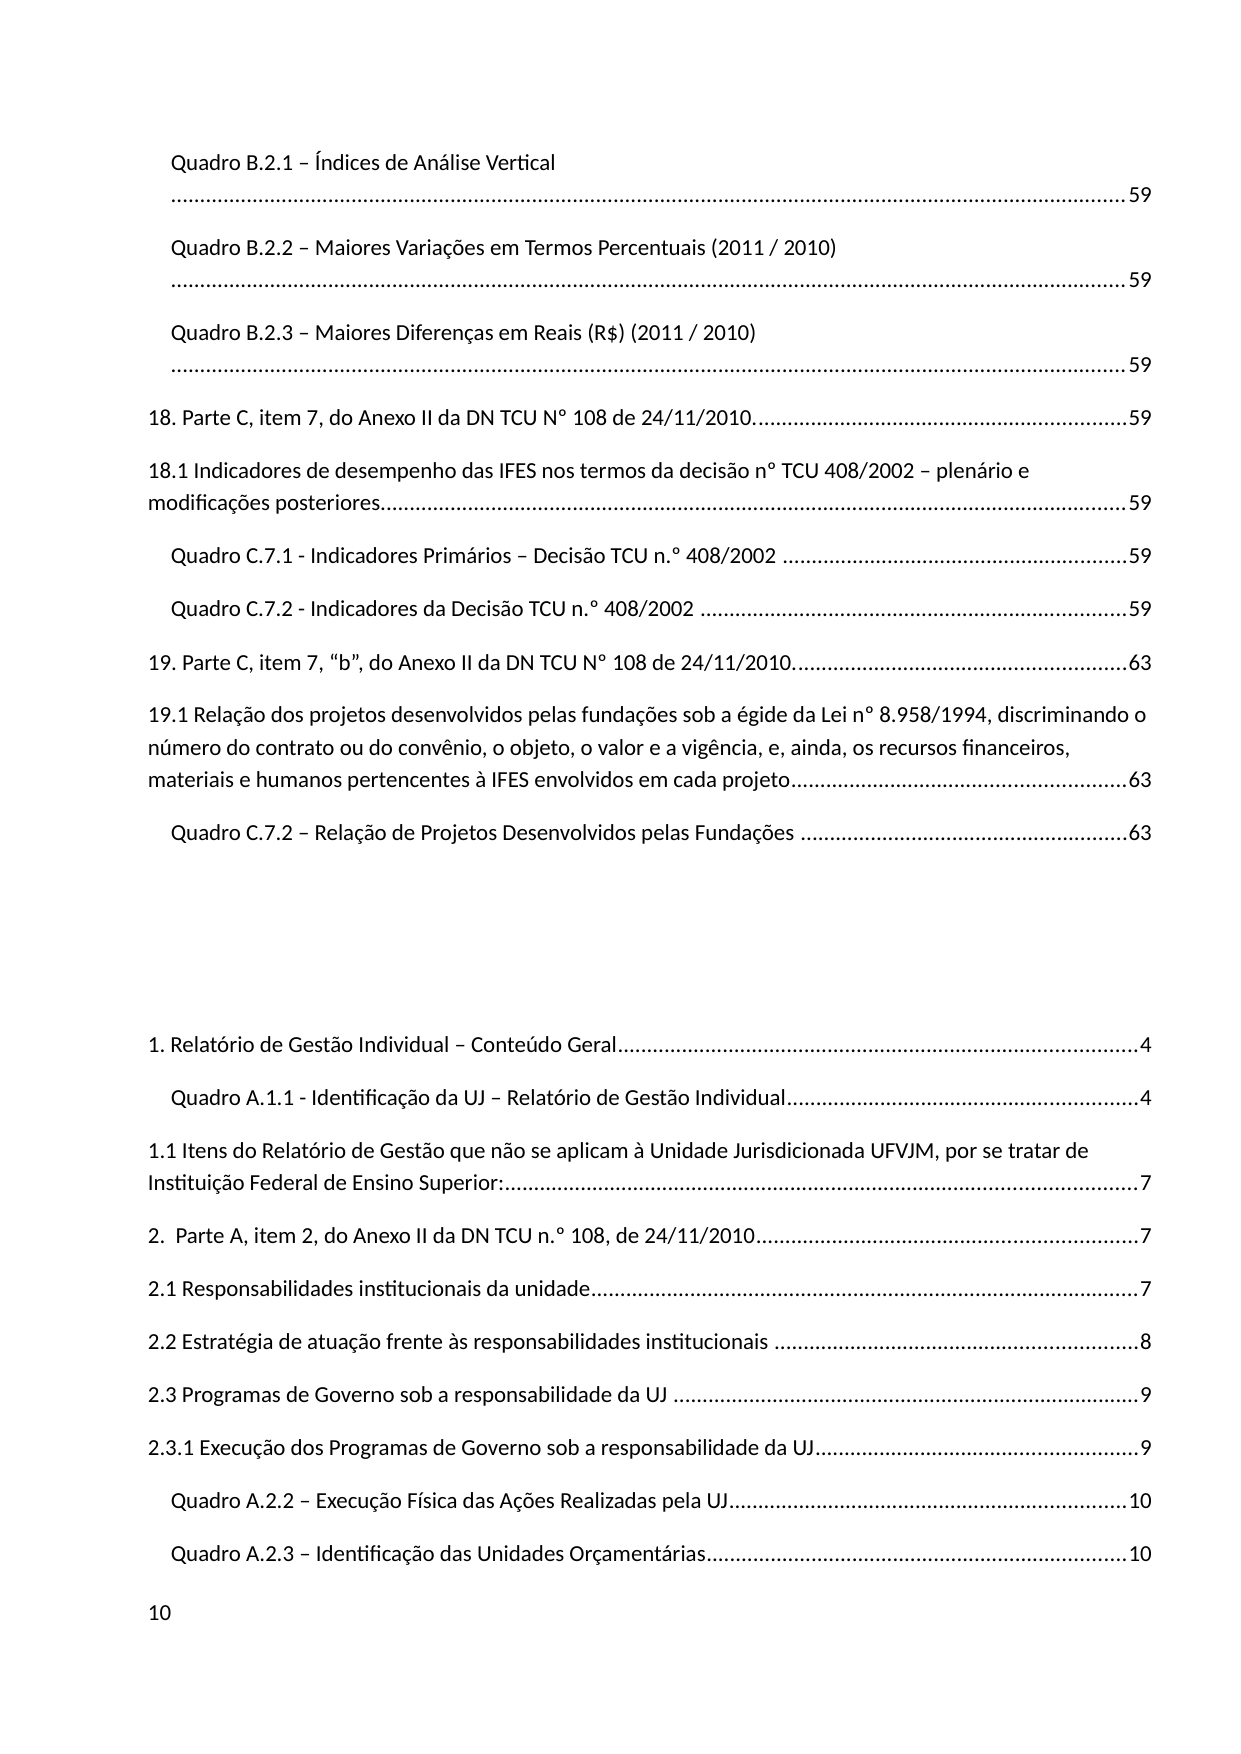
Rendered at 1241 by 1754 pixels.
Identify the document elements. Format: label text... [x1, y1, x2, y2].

text 1. Relatório de Gestão Individual – Conteúdo Geral 4 [148, 1030, 1152, 1058]
text Quadro A.1.1 - Identificação da UJ – Relatório de Gestão Individual 4 [171, 1083, 1152, 1111]
text 2.3.1 Execução dos Programas de Governo sob a responsabilidade da UJ 9 [148, 1433, 1152, 1461]
text 19. Parte C, item 7, “b”, do Anexo II da DN TCU Nº 108 de 24/11/2010. 63 [148, 648, 1152, 676]
text 2. Parte A, item 2, do Anexo II da DN TCU n.º 108, de 24/11/2010 7 [148, 1221, 1152, 1249]
text 2.3 Programas de Governo sob a responsabilidade da UJ 9 [148, 1380, 1152, 1408]
text Quadro C.7.2 - Indicadores da Decisão TCU n.º 408/2002 59 [171, 594, 1152, 623]
text Quadro B.2.1 – Índices de Análise Vertical 59 [171, 148, 1152, 208]
text 1.1 Itens do Relatório de Gestão que não se aplicam à Unidade Jurisdicionada UFVJM, por se tratar de Instituição Federal de Ensino Superior: 7 [148, 1136, 1152, 1196]
text 19.1 Relação dos projetos desenvolvidos pelas fundações sob a égide da Lei nº 8.958/1994, discriminando o número do contrato ou do convênio, o objeto, o valor e a vigência, e, ainda, os recursos financeiros, materiais e humanos pertencentes à IFES envolvidos em cada projeto 63 [148, 701, 1152, 793]
text Quadro C.7.2 – Relação de Projetos Desenvolvidos pelas Fundações 63 [171, 818, 1152, 846]
text Quadro B.2.3 – Maiores Diferenças em Reais (R$) (2011 / 2010) 59 [171, 318, 1152, 378]
text 18.1 Indicadores de desempenho das IFES nos termos da decisão nº TCU 408/2002 – plenário e modificações posteriores 59 [148, 456, 1152, 517]
text 2.2 Estratégia de atuação frente às responsabilidades institucionais 8 [148, 1327, 1152, 1355]
text Quadro B.2.2 – Maiores Variações em Termos Percentuais (2011 / 2010) 59 [171, 233, 1152, 293]
text Quadro A.2.3 – Identificação das Unidades Orçamentárias 10 [171, 1539, 1152, 1567]
text Quadro A.2.2 – Execução Física das Ações Realizadas pela UJ 10 [171, 1486, 1152, 1514]
text 2.1 Responsabilidades institucionais da unidade 7 [148, 1274, 1152, 1302]
text Quadro C.7.1 - Indicadores Primários – Decisão TCU n.º 408/2002 59 [171, 542, 1152, 569]
text 18. Parte C, item 7, do Anexo II da DN TCU Nº 108 de 24/11/2010. 59 [148, 403, 1152, 431]
